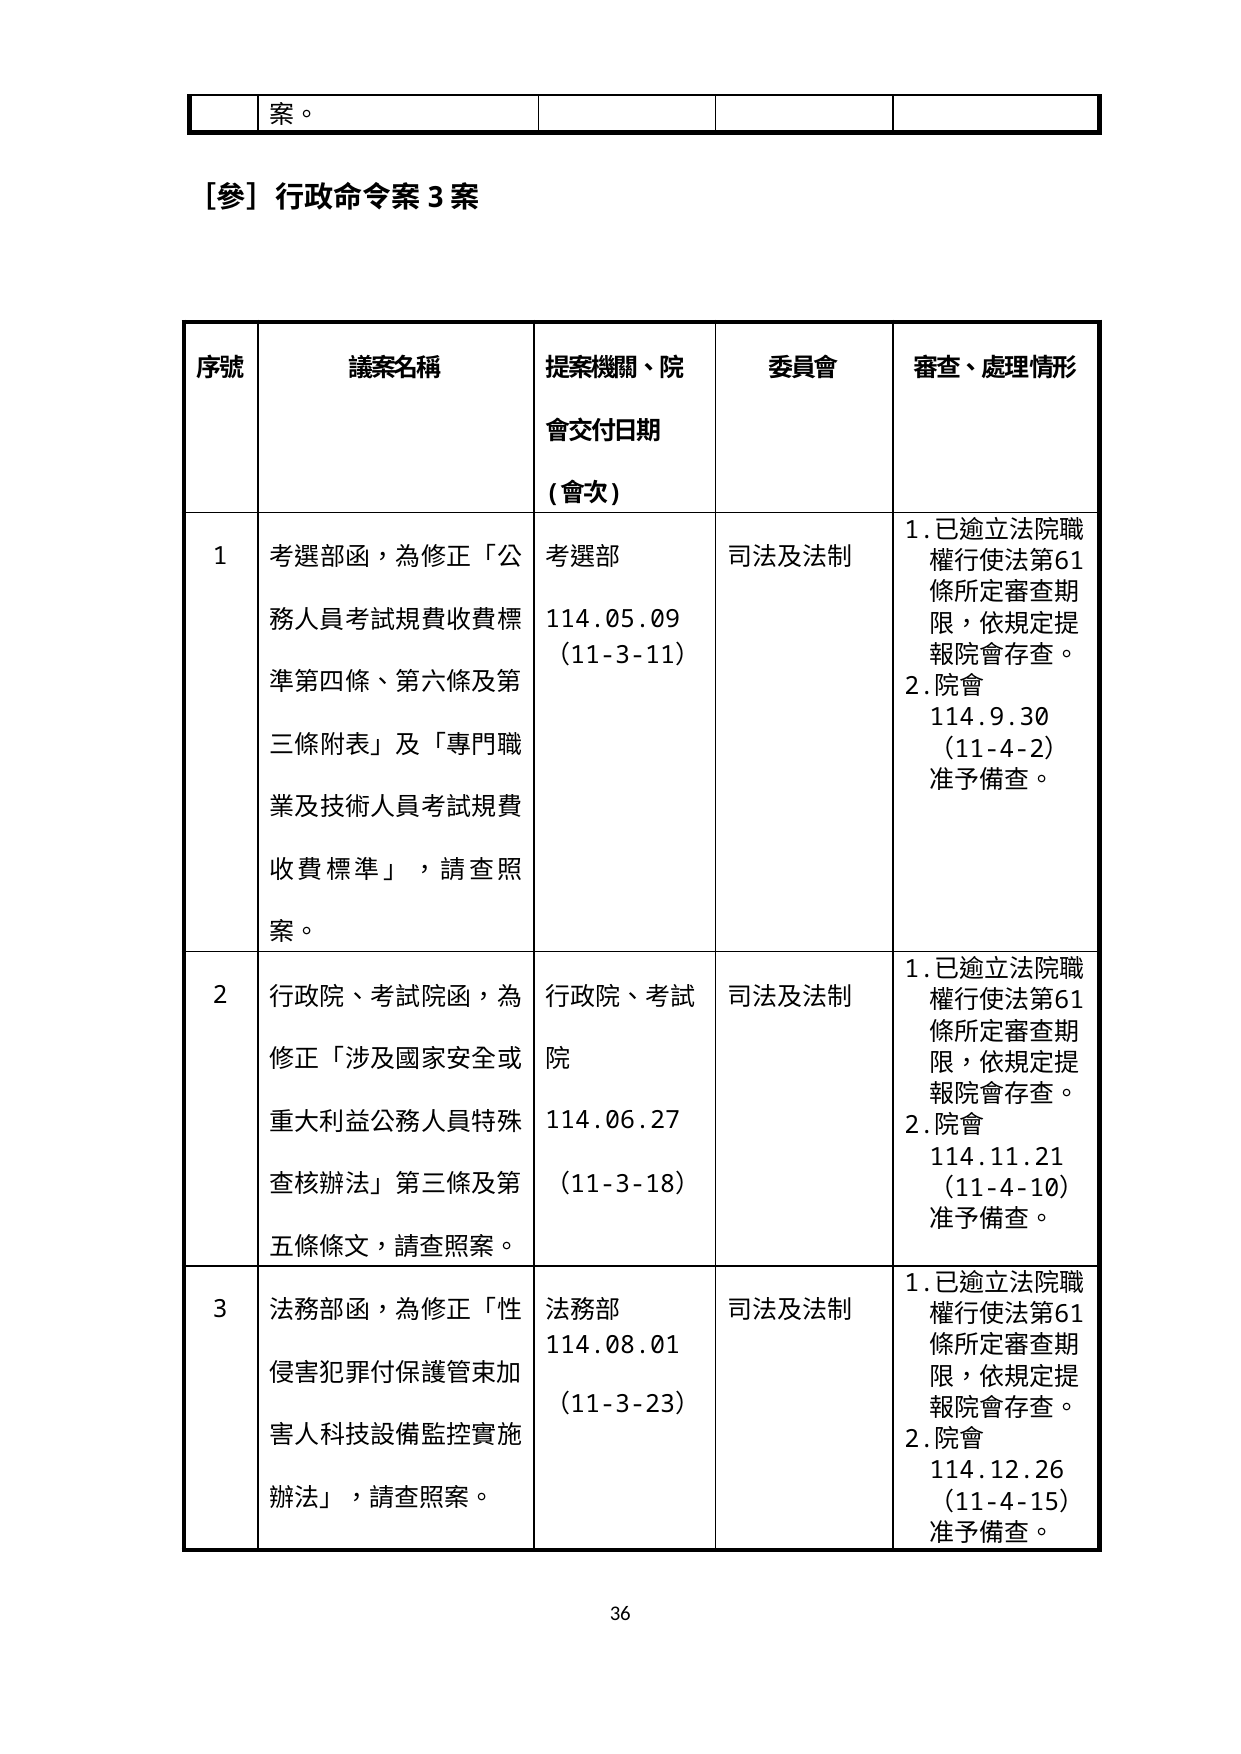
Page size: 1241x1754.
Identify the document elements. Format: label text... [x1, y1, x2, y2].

table_cell 司法及法制 [716, 952, 892, 1265]
table_cell 考選部 114.05.09 （11-3-11） [535, 513, 715, 951]
table_cell [716, 96, 892, 130]
table_cell 1.已逾立法院職權行使法第61條所定審查期限，依規定提報院會存查。 2.院會 114.9.30 （11-4-2）准予備查。 [894, 513, 1097, 951]
table_cell 1.已逾立法院職權行使法第61條所定審查期限，依規定提報院會存查。 2.院會 114.12.26 （11-4-15）准予備查。 [894, 1267, 1097, 1548]
table_header 序號 [186, 324, 257, 512]
table_cell [539, 96, 715, 130]
table_cell 法務部函，為修正「性侵害犯罪付保護管束加害人科技設備監控實施辦法」，請查照案。 [259, 1267, 533, 1548]
table_cell 司法及法制 [716, 1267, 892, 1548]
table_cell 1 [186, 513, 257, 951]
table_header 議案名稱 [259, 324, 533, 512]
table_cell 考選部函，為修正「公務人員考試規費收費標準第四條、第六條及第三條附表」及「專門職業及技術人員考試規費收費標準」，請查照案。 [259, 513, 533, 951]
table_cell [894, 96, 1097, 130]
table_cell 行政院、考試院函，為修正「涉及國家安全或重大利益公務人員特殊查核辦法」第三條及第五條條文，請查照案。 [259, 952, 533, 1265]
table_header 審查、處理情形 [894, 324, 1097, 512]
table_cell 法務部 114.08.01 （11-3-23） [535, 1267, 715, 1548]
table_header 提案機關、院會交付日期 (會次) [535, 324, 715, 512]
table_cell [192, 96, 257, 130]
table_cell 司法及法制 [716, 513, 892, 951]
table_cell 2 [186, 952, 257, 1265]
table_header 委員會 [716, 324, 892, 512]
subtitle ［參］行政命令案3案 [187, 153, 1053, 216]
table_cell 案。 [259, 96, 538, 130]
table_cell 1.已逾立法院職權行使法第61條所定審查期限，依規定提報院會存查。 2.院會 114.11.21 （11-4-10）准予備查。 [894, 952, 1097, 1265]
table_cell 3 [186, 1267, 257, 1548]
table_cell 行政院、考試院 114.06.27 （11-3-18） [535, 952, 715, 1265]
